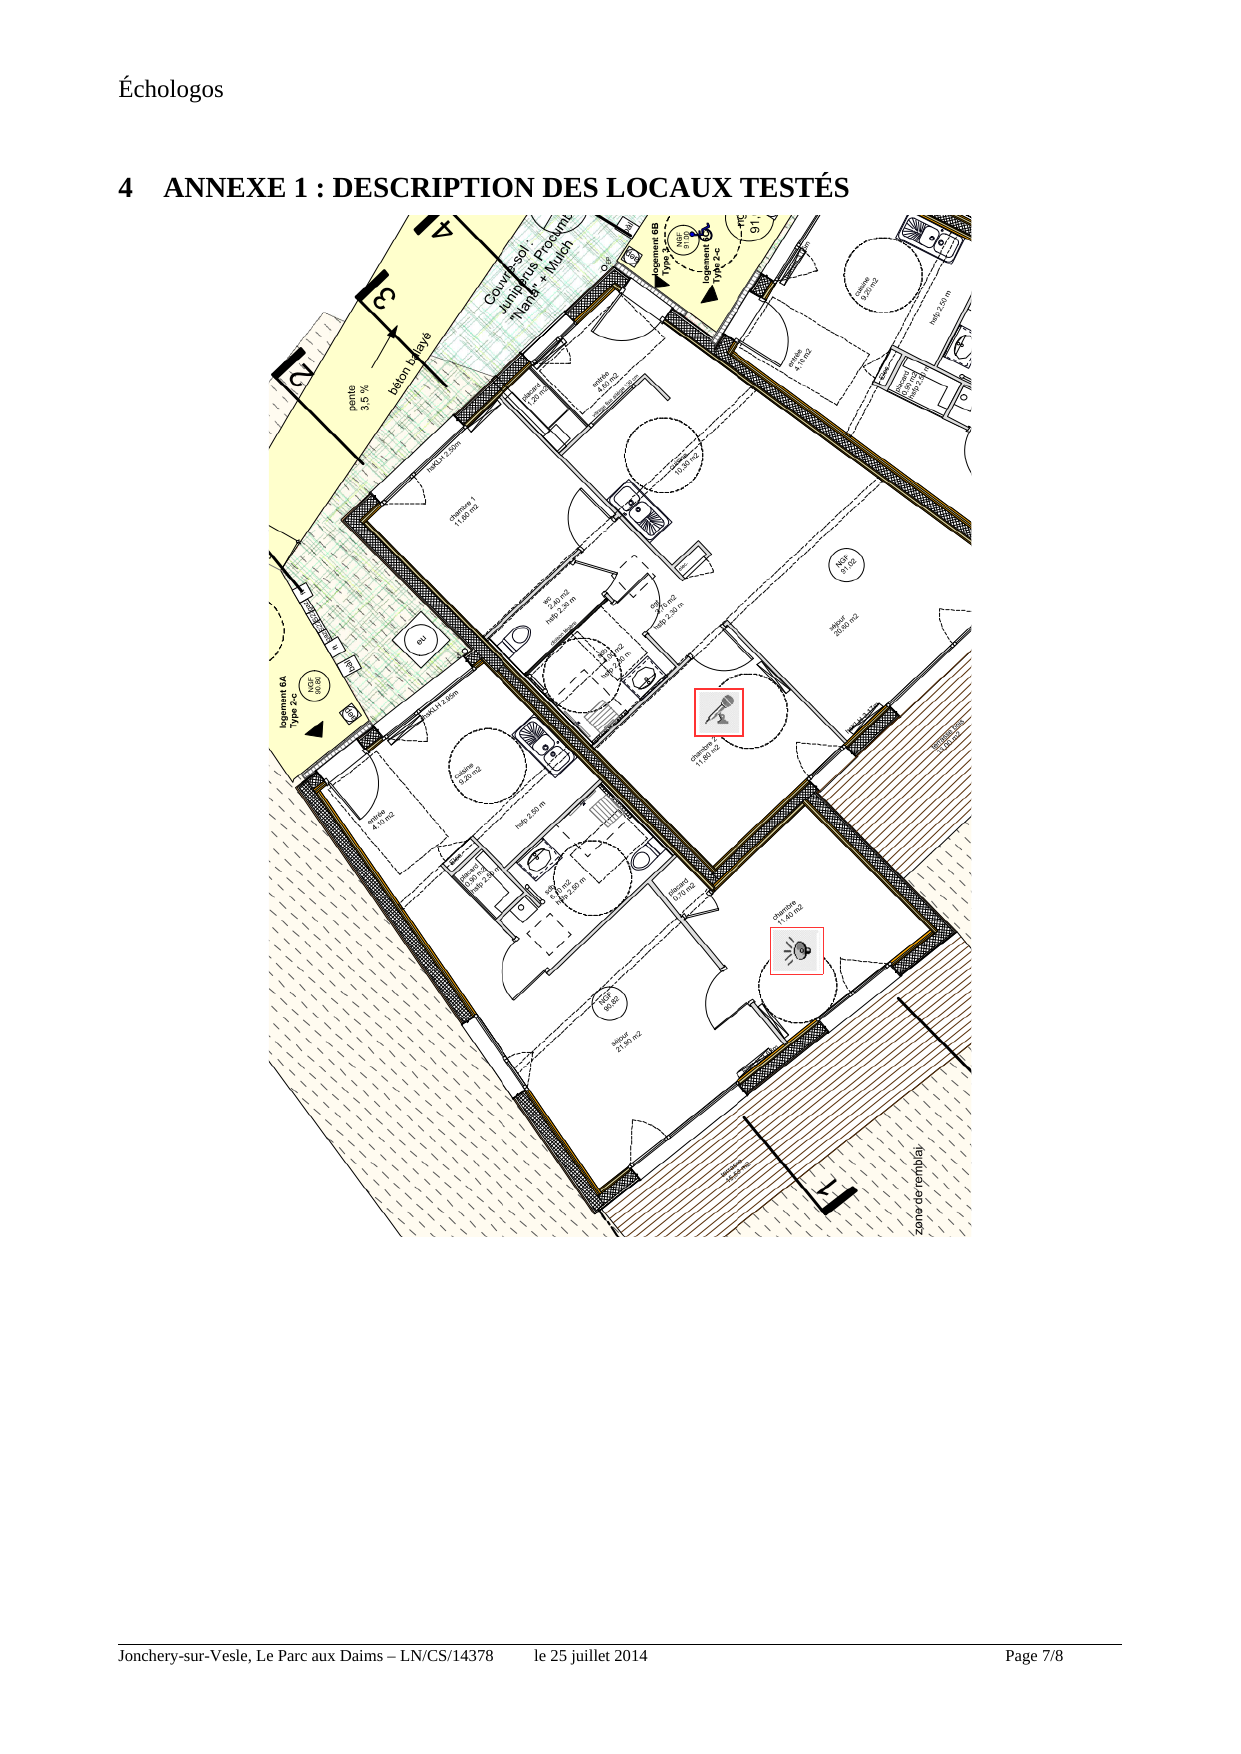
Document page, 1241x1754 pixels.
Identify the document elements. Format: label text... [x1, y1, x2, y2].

picture [268, 215, 972, 1237]
subtitle Annexe 1 : description des locaux testés [118, 171, 1122, 204]
